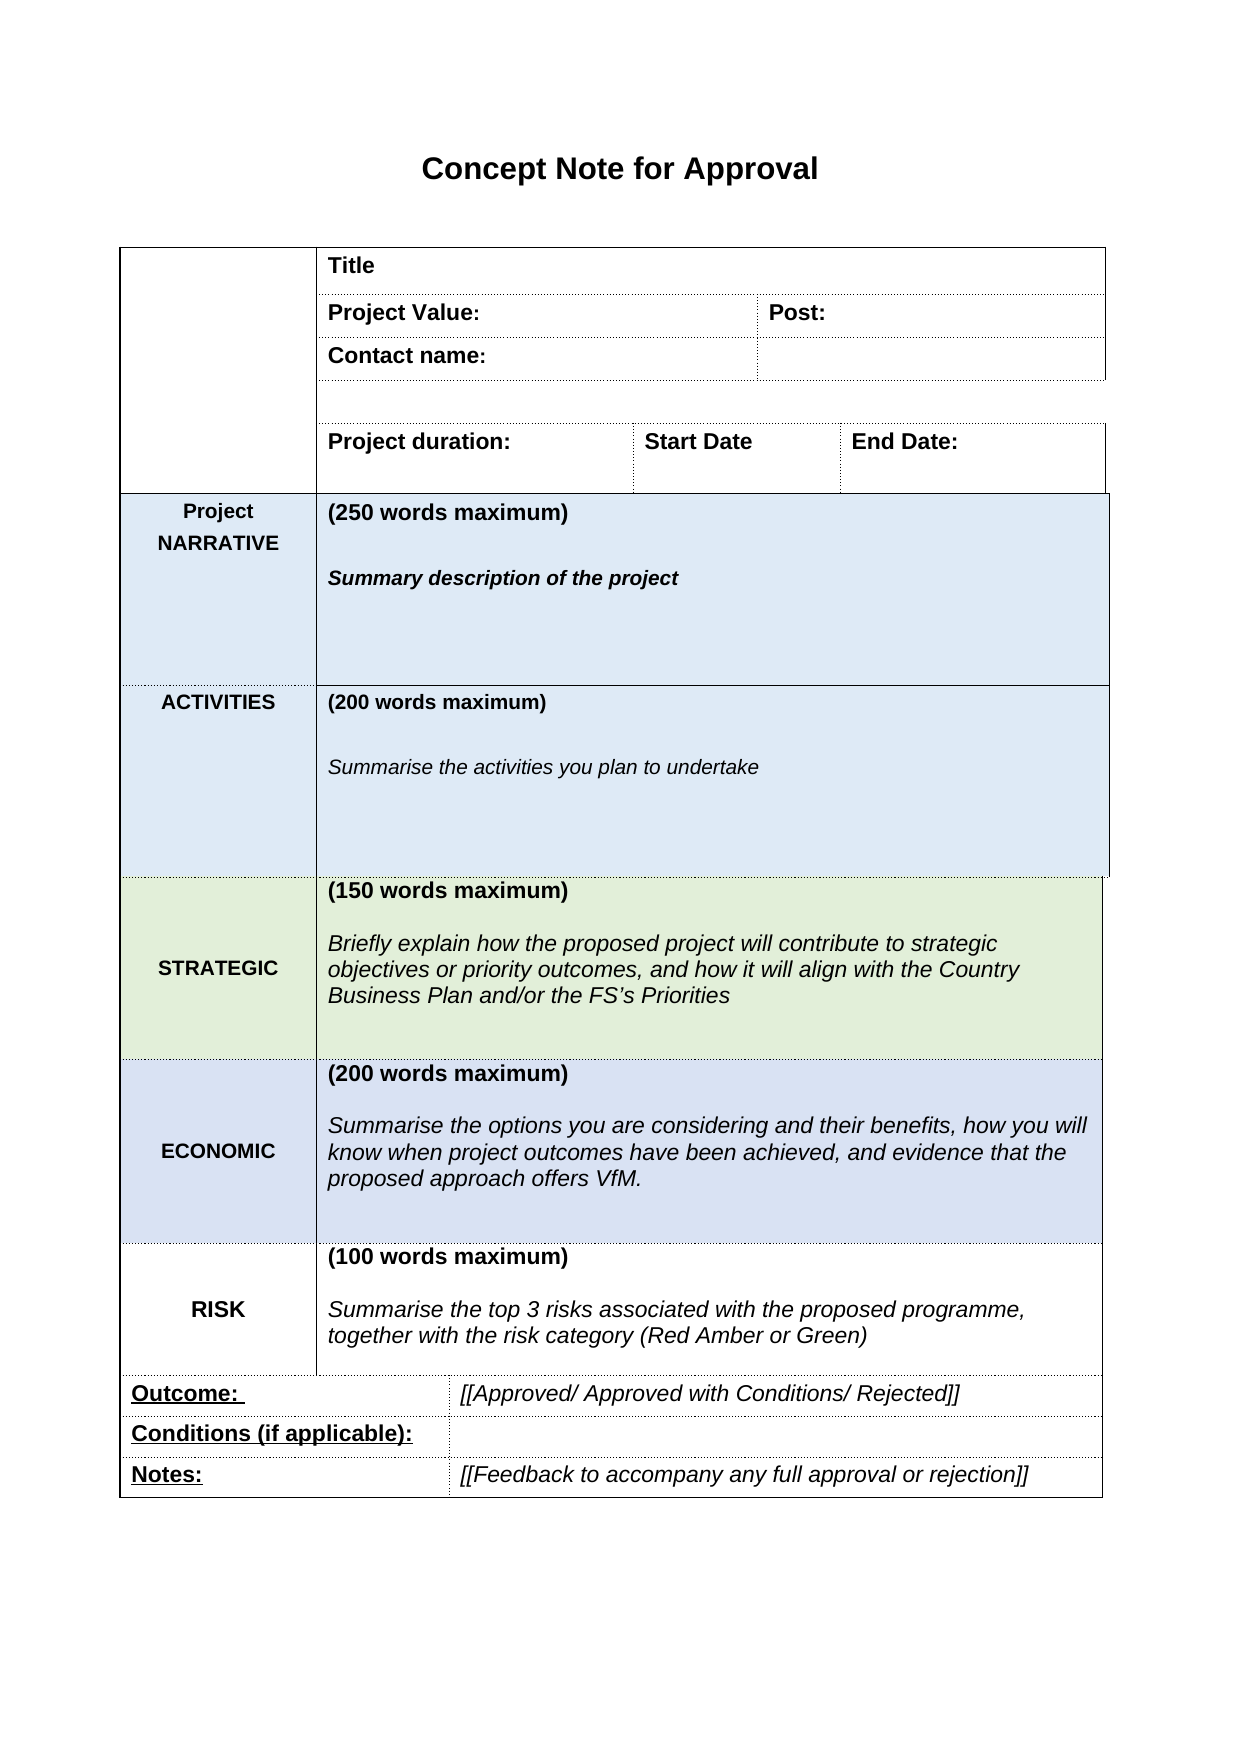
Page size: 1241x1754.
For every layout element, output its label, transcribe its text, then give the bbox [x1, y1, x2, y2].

table_cell Project NARRATIVE [121, 494, 316, 685]
table_cell RISK [121, 1243, 316, 1375]
table_cell [840, 380, 1103, 423]
table_cell (100 words maximum) Summarise the top 3 risks associated with the proposed programme, together with the risk category (Red Amber or Green) [317, 1243, 1102, 1375]
table_cell [317, 380, 449, 423]
table_cell Outcome: [121, 1375, 449, 1416]
table_cell ECONOMIC [121, 1059, 316, 1243]
table_cell [[Approved/ Approved with Conditions/ Rejected]] [449, 1375, 1102, 1416]
table_cell [1105, 1375, 1109, 1416]
table_cell [1105, 1456, 1109, 1497]
table_cell Contact name: [317, 337, 757, 380]
table_cell Post: [757, 294, 1105, 337]
text Concept Note for Approval [150, 150, 1090, 186]
table_cell (150 words maximum) Briefly explain how the proposed project will contribute to strategic objectives or priority outcomes, and how it will align with the Country Business Plan and/or the FS’s Priorities [317, 876, 1102, 1059]
table_cell [449, 1416, 1102, 1456]
table_cell [1105, 1059, 1109, 1243]
table_cell (250 words maximum) Summary description of the project [317, 494, 1109, 685]
table_cell (200 words maximum) Summarise the options you are considering and their benefits, how you will know when project outcomes have been achieved, and evidence that the proposed approach offers VfM. [317, 1059, 1102, 1243]
table_cell [757, 380, 840, 423]
table_cell Conditions (if applicable): [121, 1416, 449, 1456]
table_cell Project duration: [317, 423, 633, 493]
table_cell Notes: [121, 1456, 449, 1497]
table_header [121, 248, 316, 493]
table_cell End Date: [840, 423, 1105, 493]
table_cell [1105, 1416, 1109, 1456]
table_cell Project Value: [317, 294, 757, 337]
table_cell Start Date [633, 423, 840, 493]
table_cell [1105, 876, 1109, 1059]
table_cell [757, 337, 1105, 380]
table_cell STRATEGIC [121, 876, 316, 1059]
table_cell [1105, 380, 1109, 423]
table_cell ACTIVITIES [121, 685, 316, 876]
table_cell (200 words maximum) Summarise the activities you plan to undertake [317, 686, 1109, 876]
table_cell [449, 380, 633, 423]
table_header Title [317, 248, 1105, 294]
table_cell [1105, 1243, 1109, 1375]
table_cell [633, 380, 757, 423]
table_cell [[Feedback to accompany any full approval or rejection]] [449, 1456, 1102, 1497]
